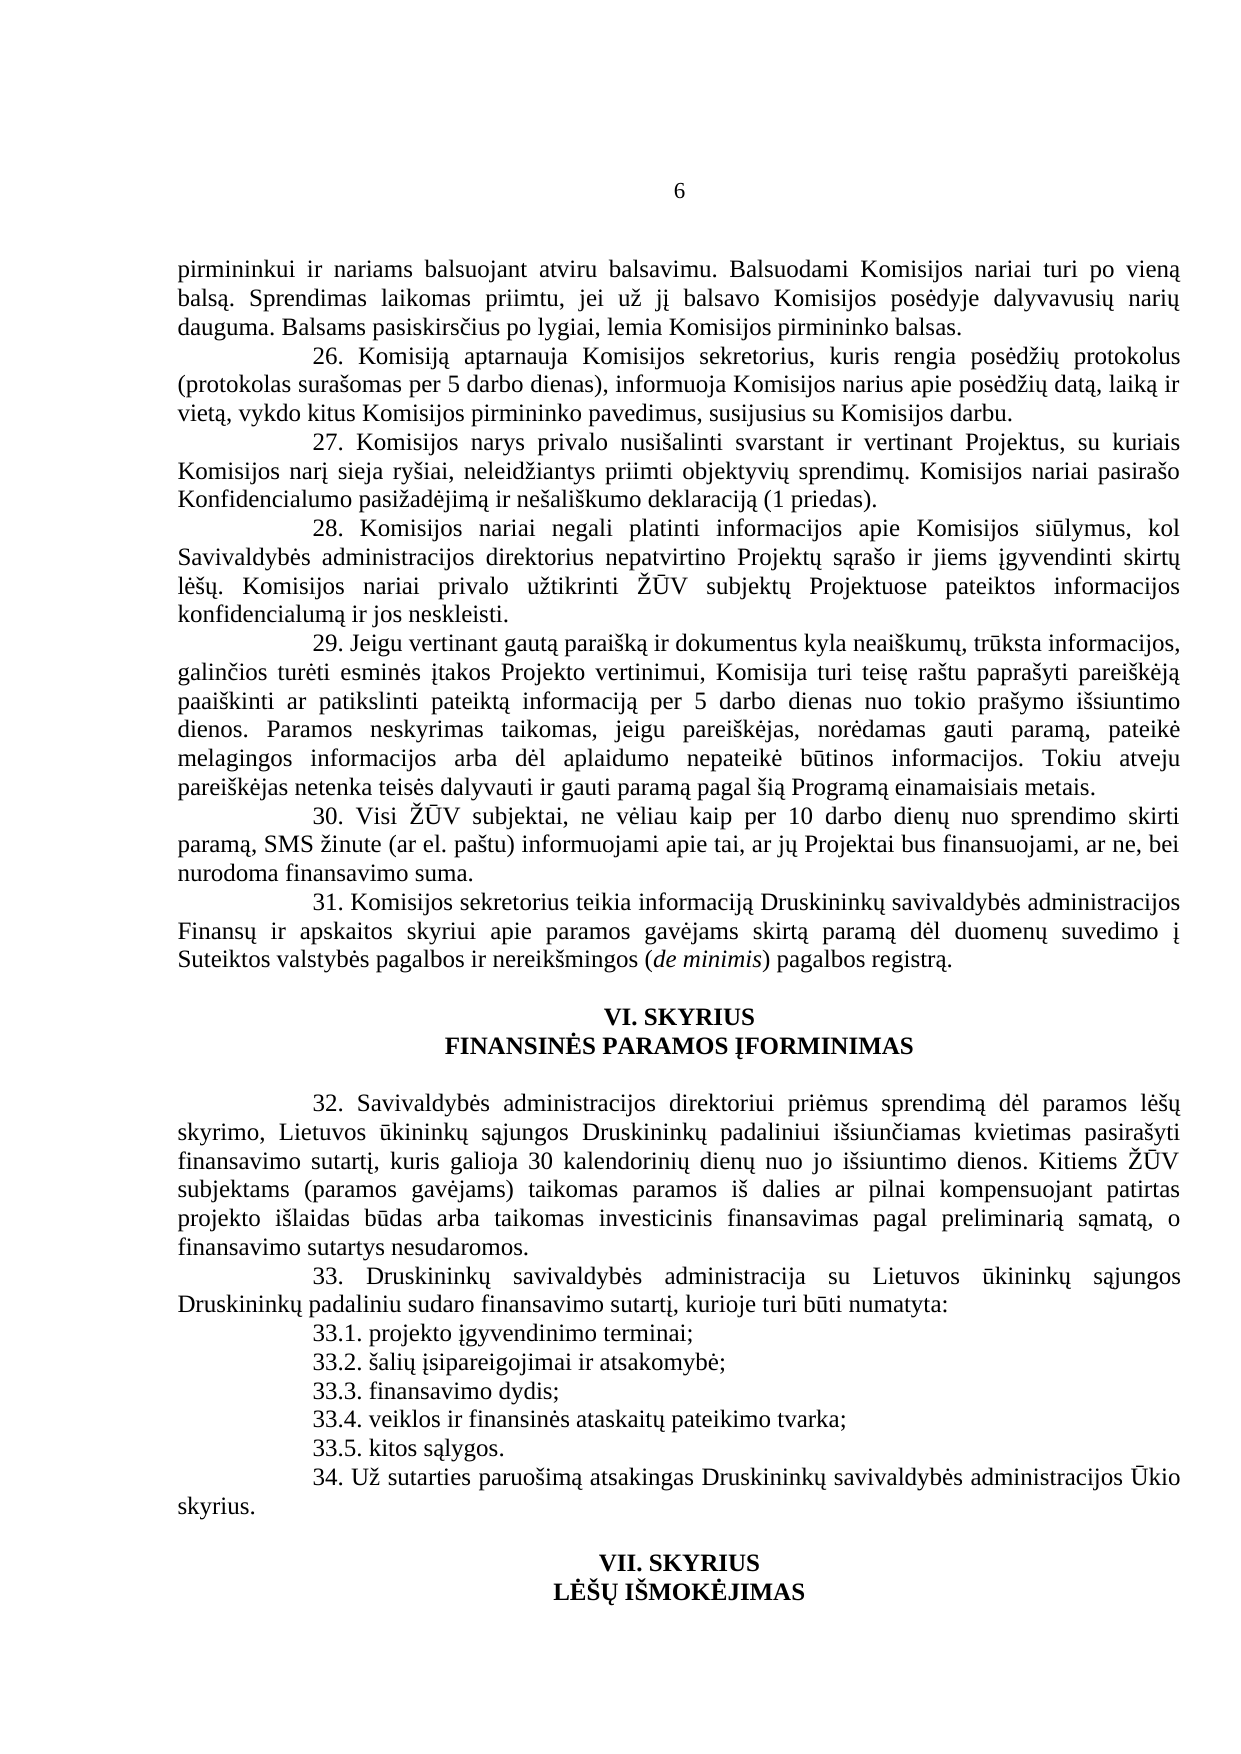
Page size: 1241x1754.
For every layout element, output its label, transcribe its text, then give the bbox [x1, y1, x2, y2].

text 33.5. kitos sąlygos. [177, 1433, 1181, 1462]
text pirmininkui ir nariams balsuojant atviru balsavimu. Balsuodami Komisijos nariai turi po vieną balsą. Sprendimas laikomas priimtu, jei už jį balsavo Komisijos posėdyje dalyvavusių narių dauguma. Balsams pasiskirsčius po lygiai, lemia Komisijos pirmininko balsas. [177, 254, 1181, 341]
text VII. SKYRIUS [177, 1548, 1181, 1577]
text 33.2. šalių įsipareigojimai ir atsakomybė; [177, 1347, 1181, 1376]
text LĖŠŲ IŠMOKĖJIMAS [177, 1577, 1181, 1606]
text 32. Savivaldybės administracijos direktoriui priėmus sprendimą dėl paramos lėšų skyrimo, Lietuvos ūkininkų sąjungos Druskininkų padaliniui išsiunčiamas kvietimas pasirašyti finansavimo sutartį, kuris galioja 30 kalendorinių dienų nuo jo išsiuntimo dienos. Kitiems ŽŪV subjektams (paramos gavėjams) taikomas paramos iš dalies ar pilnai kompensuojant patirtas projekto išlaidas būdas arba taikomas investicinis finansavimas pagal preliminarią sąmatą, o finansavimo sutartys nesudaromos. [177, 1088, 1181, 1261]
text 27. Komisijos narys privalo nusišalinti svarstant ir vertinant Projektus, su kuriais Komisijos narį sieja ryšiai, neleidžiantys priimti objektyvių sprendimų. Komisijos nariai pasirašo Konfidencialumo pasižadėjimą ir nešališkumo deklaraciją (1 priedas). [177, 427, 1181, 513]
text 33.3. finansavimo dydis; [177, 1376, 1181, 1404]
text FINANSINĖS PARAMOS ĮFORMINIMAS [177, 1031, 1181, 1059]
text 28. Komisijos nariai negali platinti informacijos apie Komisijos siūlymus, kol Savivaldybės administracijos direktorius nepatvirtino Projektų sąrašo ir jiems įgyvendinti skirtų lėšų. Komisijos nariai privalo užtikrinti ŽŪV subjektų Projektuose pateiktos informacijos konfidencialumą ir jos neskleisti. [177, 513, 1181, 628]
text 33.4. veiklos ir finansinės ataskaitų pateikimo tvarka; [177, 1404, 1181, 1433]
text 33.1. projekto įgyvendinimo terminai; [177, 1318, 1181, 1347]
text 31. Komisijos sekretorius teikia informaciją Druskininkų savivaldybės administracijos Finansų ir apskaitos skyriui apie paramos gavėjams skirtą paramą dėl duomenų suvedimo į Suteiktos valstybės pagalbos ir nereikšmingos (de minimis) pagalbos registrą. [177, 887, 1181, 973]
text 34. Už sutarties paruošimą atsakingas Druskininkų savivaldybės administracijos Ūkio skyrius. [177, 1462, 1181, 1519]
text 33. Druskininkų savivaldybės administracija su Lietuvos ūkininkų sąjungos Druskininkų padaliniu sudaro finansavimo sutartį, kurioje turi būti numatyta: [177, 1261, 1181, 1318]
text 30. Visi ŽŪV subjektai, ne vėliau kaip per 10 darbo dienų nuo sprendimo skirti paramą, SMS žinute (ar el. paštu) informuojami apie tai, ar jų Projektai bus finansuojami, ar ne, bei nurodoma finansavimo suma. [177, 801, 1181, 887]
text 26. Komisiją aptarnauja Komisijos sekretorius, kuris rengia posėdžių protokolus (protokolas surašomas per 5 darbo dienas), informuoja Komisijos narius apie posėdžių datą, laiką ir vietą, vykdo kitus Komisijos pirmininko pavedimus, susijusius su Komisijos darbu. [177, 341, 1181, 427]
text VI. SKYRIUS [177, 1002, 1181, 1031]
text 29. Jeigu vertinant gautą paraišką ir dokumentus kyla neaiškumų, trūksta informacijos, galinčios turėti esminės įtakos Projekto vertinimui, Komisija turi teisę raštu paprašyti pareiškėją paaiškinti ar patikslinti pateiktą informaciją per 5 darbo dienas nuo tokio prašymo išsiuntimo dienos. Paramos neskyrimas taikomas, jeigu pareiškėjas, norėdamas gauti paramą, pateikė melagingos informacijos arba dėl aplaidumo nepateikė būtinos informacijos. Tokiu atveju pareiškėjas netenka teisės dalyvauti ir gauti paramą pagal šią Programą einamaisiais metais. [177, 628, 1181, 801]
